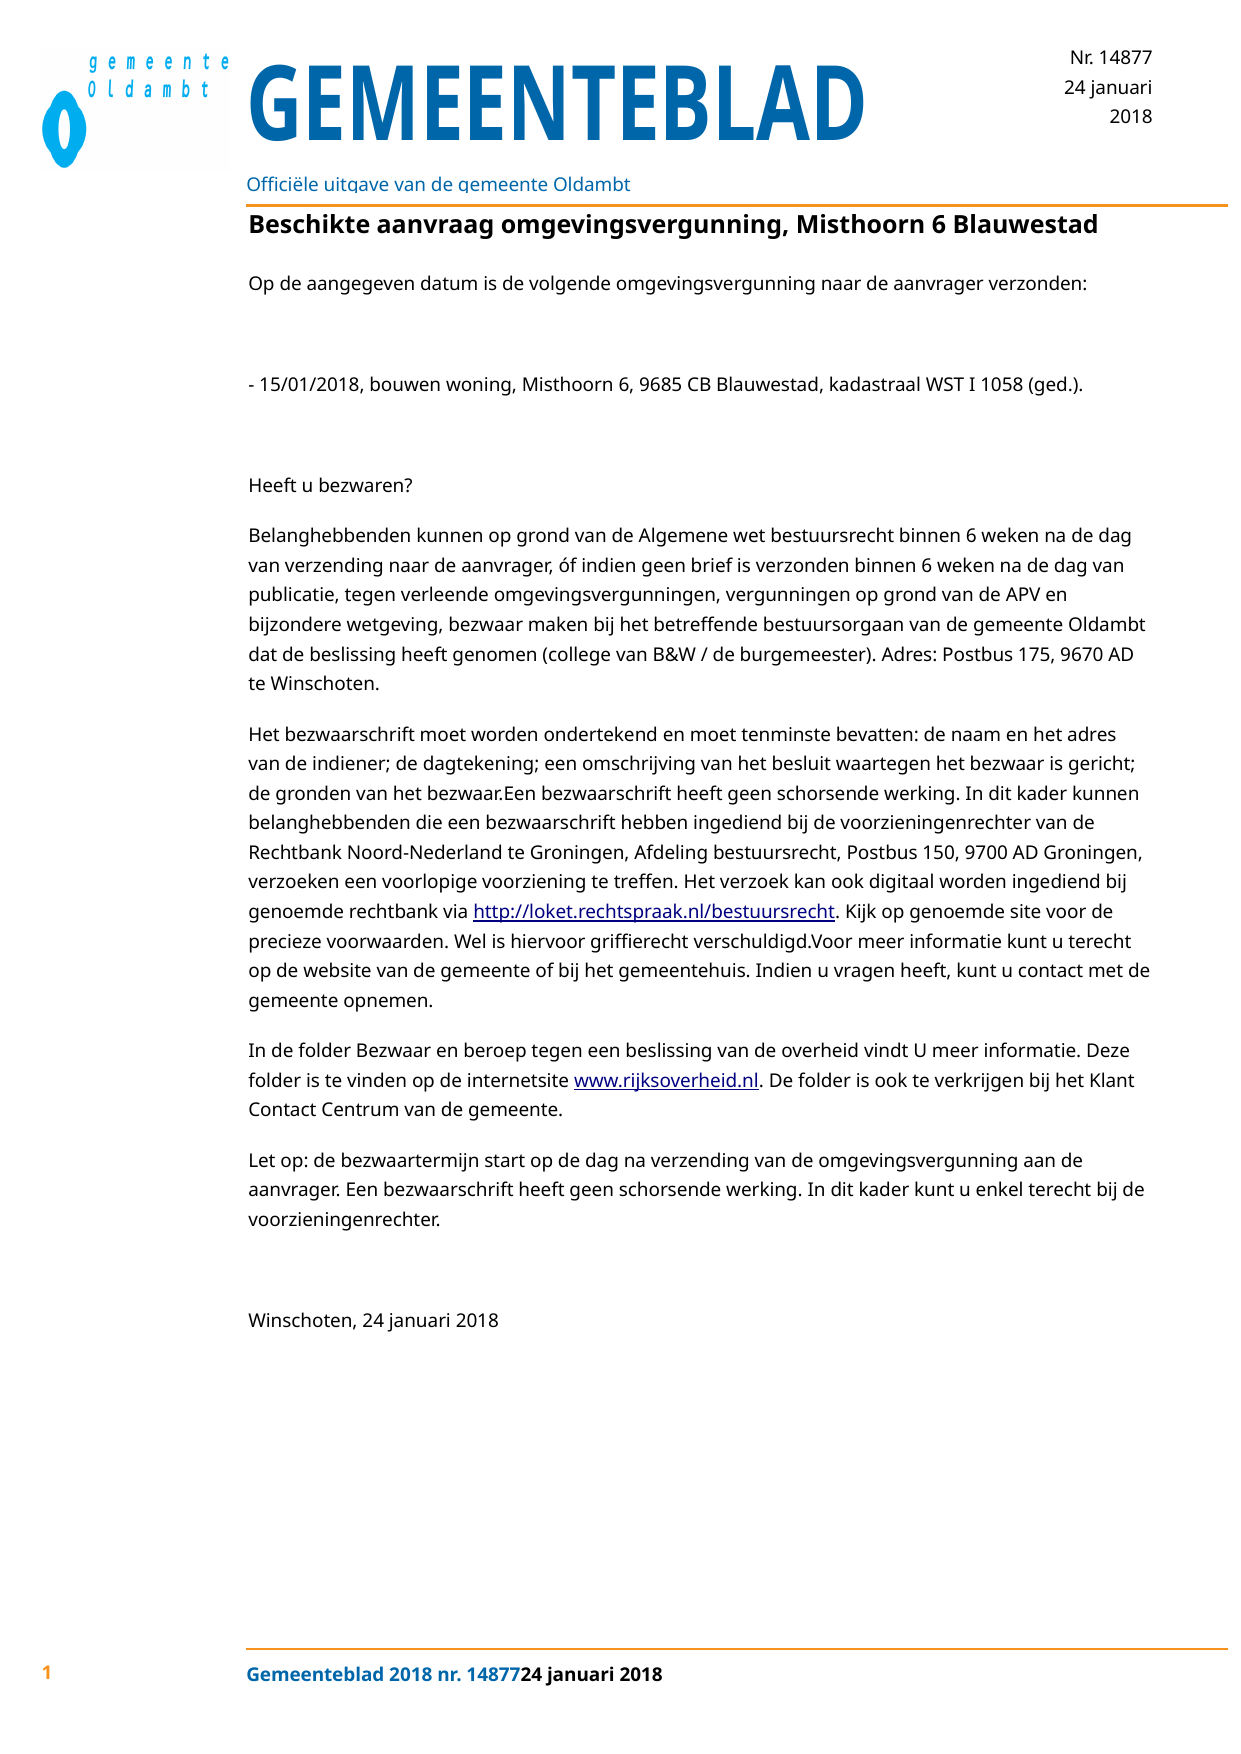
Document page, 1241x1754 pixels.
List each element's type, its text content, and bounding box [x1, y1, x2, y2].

picture [41, 47, 231, 172]
text Heeft u bezwaren? [248, 472, 1152, 498]
text Op de aangegeven datum is de volgende omgevingsvergunning naar de aanvrager verzonden: [248, 270, 1152, 296]
text Let op: de bezwaartermijn start op de dag na verzending van de omgevingsvergunning aan de aanvrager. Een bezwaarschrift heeft geen schorsende werking. In dit kader kunt u enkel terecht bij de voorzieningenrechter. [248, 1147, 1152, 1232]
text In de folder Bezwaar en beroep tegen een beslissing van de overheid vindt U meer informatie. Deze folder is te vinden op de internetsite www.rijksoverheid.nl. De folder is ook te verkrijgen bij het Klant Contact Centrum van de gemeente. [248, 1037, 1152, 1122]
text Belanghebbenden kunnen op grond van de Algemene wet bestuursrecht binnen 6 weken na de dag van verzending naar de aanvrager, óf indien geen brief is verzonden binnen 6 weken na de dag van publicatie, tegen verleende omgevingsvergunningen, vergunningen op grond van de APV en bijzondere wetgeving, bezwaar maken bij het betreffende bestuursorgaan van de gemeente Oldambt dat de beslissing heeft genomen (college van B&W / de burgemeester). Adres: Postbus 175, 9670 AD te Winschoten. [248, 522, 1152, 696]
text Het bezwaarschrift moet worden ondertekend en moet tenminste bevatten: de naam en het adres van de indiener; de dagtekening; een omschrijving van het besluit waartegen het bezwaar is gericht; de gronden van het bezwaar.Een bezwaarschrift heeft geen schorsende werking. In dit kader kunnen belanghebbenden die een bezwaarschrift hebben ingediend bij de voorzieningenrechter van de Rechtbank Noord-Nederland te Groningen, Afdeling bestuursrecht, Postbus 150, 9700 AD Groningen, verzoeken een voorlopige voorziening te treffen. Het verzoek kan ook digitaal worden ingediend bij genoemde rechtbank via http://loket.rechtspraak.nl/bestuursrecht. Kijk op genoemde site voor de precieze voorwaarden. Wel is hiervoor griffierecht verschuldigd.Voor meer informatie kunt u terecht op de website van de gemeente of bij het gemeentehuis. Indien u vragen heeft, kunt u contact met de gemeente opnemen. [248, 721, 1152, 1013]
text - 15/01/2018, bouwen woning, Misthoorn 6, 9685 CB Blauwestad, kadastraal WST I 1058 (ged.). [248, 371, 1152, 397]
text Beschikte aanvraag omgevingsvergunning, Misthoorn 6 Blauwestad [248, 207, 1152, 241]
text Winschoten, 24 januari 2018 [248, 1307, 1152, 1333]
